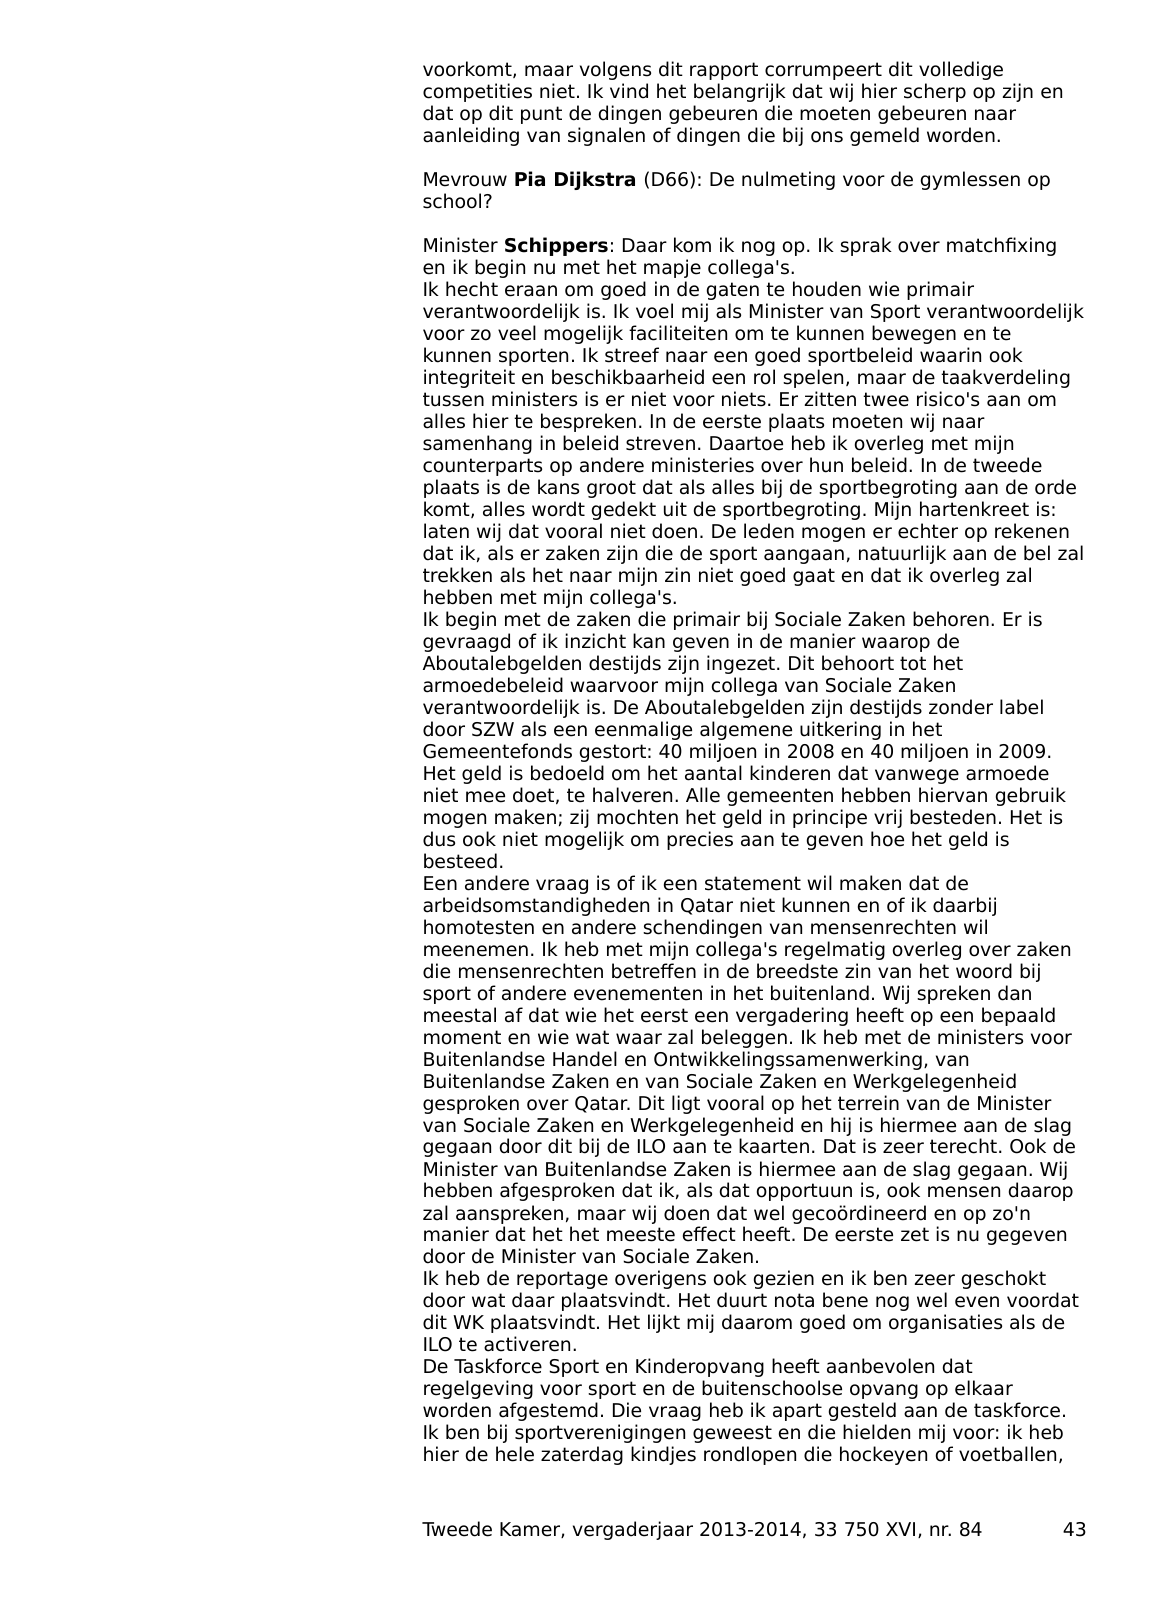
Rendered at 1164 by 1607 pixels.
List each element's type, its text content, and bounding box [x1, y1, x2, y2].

text Ik hecht eraan om goed in de gaten te houden wie primair verantwoordelijk is. Ik voel mij als Minister van Sport verantwoordelijk voor zo veel mogelijk faciliteiten om te kunnen bewegen en te kunnen sporten. Ik streef naar een goed sportbeleid waarin ook integriteit en beschikbaarheid een rol spelen, maar de taakverdeling tussen ministers is er niet voor niets. Er zitten twee risico's aan om alles hier te bespreken. In de eerste plaats moeten wij naar samenhang in beleid streven. Daartoe heb ik overleg met mijn counterparts op andere ministeries over hun beleid. In de tweede plaats is de kans groot dat als alles bij de sportbegroting aan de orde komt, alles wordt gedekt uit de sportbegroting. Mijn hartenkreet is: laten wij dat vooral niet doen. De leden mogen er echter op rekenen dat ik, als er zaken zijn die de sport aangaan, natuurlijk aan de bel zal trekken als het naar mijn zin niet goed gaat en dat ik overleg zal hebben met mijn collega's. [422, 279, 1087, 609]
text Ik begin met de zaken die primair bij Sociale Zaken behoren. Er is gevraagd of ik inzicht kan geven in de manier waarop de Aboutalebgelden destijds zijn ingezet. Dit behoort tot het armoedebeleid waarvoor mijn collega van Sociale Zaken verantwoordelijk is. De Aboutalebgelden zijn destijds zonder label door SZW als een eenmalige algemene uitkering in het Gemeentefonds gestort: 40 miljoen in 2008 en 40 miljoen in 2009. Het geld is bedoeld om het aantal kinderen dat vanwege armoede niet mee doet, te halveren. Alle gemeenten hebben hiervan gebruik mogen maken; zij mochten het geld in principe vrij besteden. Het is dus ook niet mogelijk om precies aan te geven hoe het geld is besteed. [422, 609, 1087, 873]
text Mevrouw Pia Dijkstra (D66): De nulmeting voor de gymlessen op school? [422, 169, 1087, 213]
text Ik heb de reportage overigens ook gezien en ik ben zeer geschokt door wat daar plaatsvindt. Het duurt nota bene nog wel even voordat dit WK plaatsvindt. Het lijkt mij daarom goed om organisaties als de ILO te activeren. [422, 1268, 1087, 1356]
text Een andere vraag is of ik een statement wil maken dat de arbeidsomstandigheden in Qatar niet kunnen en of ik daarbij homotesten en andere schendingen van mensenrechten wil meenemen. Ik heb met mijn collega's regelmatig overleg over zaken die mensenrechten betreffen in de breedste zin van het woord bij sport of andere evenementen in het buitenland. Wij spreken dan meestal af dat wie het eerst een vergadering heeft op een bepaald moment en wie wat waar zal beleggen. Ik heb met de ministers voor Buitenlandse Handel en Ontwikkelingssamenwerking, van Buitenlandse Zaken en van Sociale Zaken en Werkgelegenheid gesproken over Qatar. Dit ligt vooral op het terrein van de Minister van Sociale Zaken en Werkgelegenheid en hij is hiermee aan de slag gegaan door dit bij de ILO aan te kaarten. Dat is zeer terecht. Ook de Minister van Buitenlandse Zaken is hiermee aan de slag gegaan. Wij hebben afgesproken dat ik, als dat opportuun is, ook mensen daarop zal aanspreken, maar wij doen dat wel gecoördineerd en op zo'n manier dat het het meeste effect heeft. De eerste zet is nu gegeven door de Minister van Sociale Zaken. [422, 873, 1087, 1268]
text voorkomt, maar volgens dit rapport corrumpeert dit volledige competities niet. Ik vind het belangrijk dat wij hier scherp op zijn en dat op dit punt de dingen gebeuren die moeten gebeuren naar aanleiding van signalen of dingen die bij ons gemeld worden. [422, 59, 1087, 147]
text Minister Schippers: Daar kom ik nog op. Ik sprak over matchfixing en ik begin nu met het mapje collega's. [422, 235, 1087, 279]
text De Taskforce Sport en Kinderopvang heeft aanbevolen dat regelgeving voor sport en de buitenschoolse opvang op elkaar worden afgestemd. Die vraag heb ik apart gesteld aan de taskforce. Ik ben bij sportverenigingen geweest en die hielden mij voor: ik heb hier de hele zaterdag kindjes rondlopen die hockeyen of voetballen, [422, 1356, 1087, 1466]
